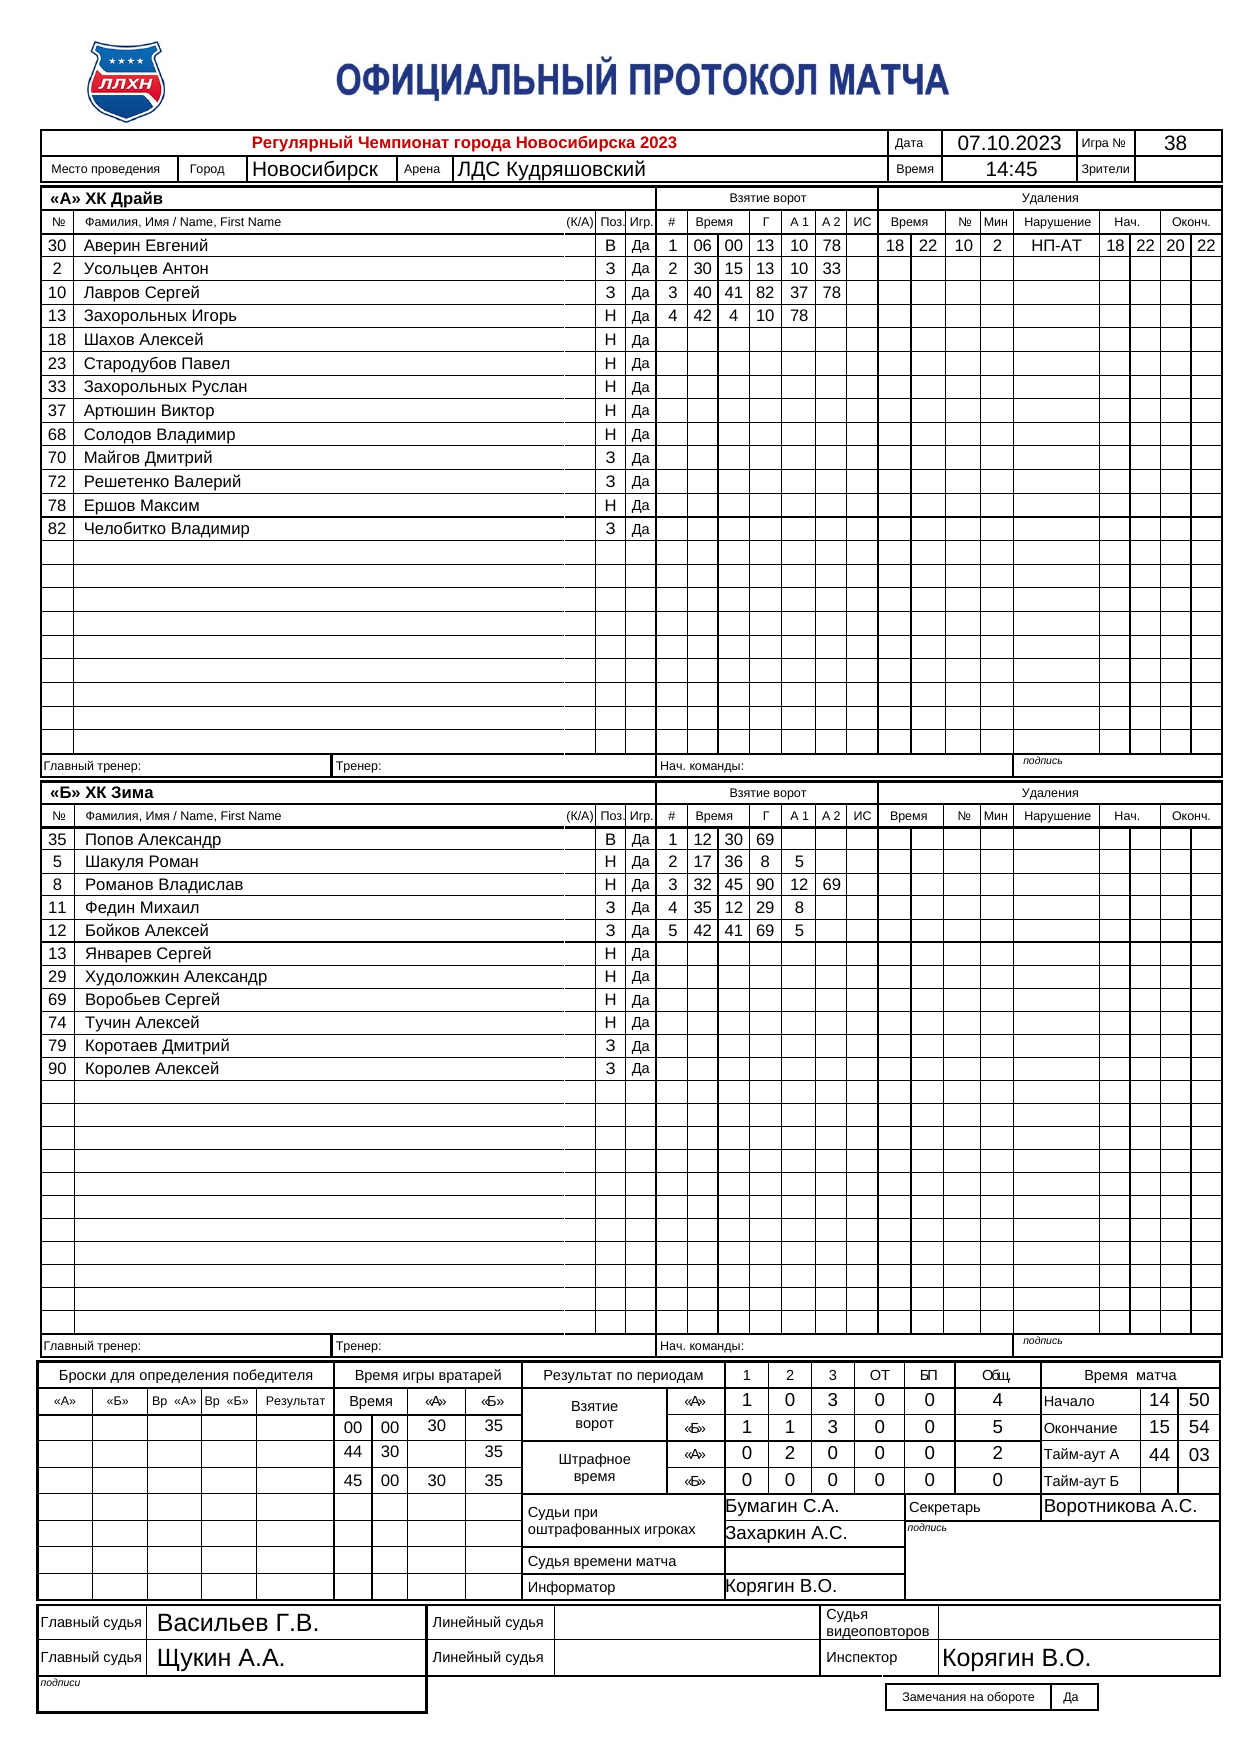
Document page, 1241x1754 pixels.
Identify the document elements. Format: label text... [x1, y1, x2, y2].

table_cell [719, 1104, 749, 1126]
table_cell 3 [657, 281, 687, 303]
table_cell [1131, 966, 1160, 987]
table_cell [373, 1494, 407, 1520]
table_cell [1192, 683, 1221, 706]
table_cell [879, 1104, 910, 1126]
table_cell [879, 1219, 910, 1241]
table_cell [1100, 896, 1129, 918]
table_cell [912, 829, 943, 849]
table_cell [944, 1196, 980, 1218]
table_cell Да [626, 399, 655, 422]
table_cell [1014, 1104, 1099, 1126]
table_cell [816, 707, 846, 729]
table_cell [1161, 896, 1190, 918]
table_cell [75, 1242, 564, 1264]
table_cell [657, 730, 687, 753]
table_cell [466, 1574, 521, 1599]
table_cell [847, 636, 877, 658]
table_header Броски для определения победителя [39, 1363, 333, 1387]
table_cell Фамилия, Имя / Name, First Name [74, 211, 565, 233]
table_cell [688, 659, 717, 682]
table_cell Поз. [596, 211, 625, 233]
table_cell [879, 920, 910, 941]
table_cell [719, 1127, 749, 1149]
table_cell [1100, 1288, 1129, 1310]
table_cell [816, 1127, 846, 1149]
table_cell [657, 989, 687, 1011]
table_cell [1100, 683, 1129, 706]
table_cell [1192, 541, 1221, 564]
table_cell [688, 989, 717, 1011]
table_cell [1192, 612, 1221, 634]
table_cell [688, 1311, 717, 1333]
table_cell [42, 565, 73, 587]
table_cell 0 [769, 1389, 811, 1413]
table_cell Н [596, 494, 625, 516]
table_cell [981, 1242, 1013, 1264]
table_cell Романов Владислав [75, 874, 564, 895]
table_cell А 1 [782, 211, 815, 233]
table_cell [657, 1288, 687, 1310]
table_cell [1161, 612, 1190, 634]
table_cell [912, 1265, 943, 1287]
table_cell [879, 565, 910, 587]
table_cell [688, 541, 717, 564]
table_cell 35 [466, 1441, 521, 1467]
table_cell [981, 1150, 1013, 1172]
table_cell [39, 1521, 92, 1546]
table_cell Челобитко Владимир [74, 518, 564, 540]
table_cell [750, 352, 781, 374]
table_cell № [946, 211, 980, 233]
table_cell [1100, 1127, 1129, 1149]
table_cell [1014, 494, 1099, 516]
table_cell [750, 636, 781, 658]
table_cell Тренер: [333, 1335, 655, 1356]
table_cell [1192, 1081, 1221, 1103]
table_cell [1192, 829, 1221, 849]
table_cell [750, 943, 781, 964]
table_header Игра № [1078, 131, 1134, 155]
table_cell Да [626, 966, 655, 987]
table_cell [626, 588, 655, 611]
table_header Удаления [879, 783, 1221, 803]
table_cell ИС [847, 805, 877, 826]
table_cell 15 [1141, 1415, 1177, 1440]
table_cell [42, 1173, 74, 1195]
table_cell 4 [719, 305, 749, 327]
table_cell [1100, 850, 1129, 872]
table_cell [1161, 850, 1190, 872]
table_cell 8 [750, 850, 781, 872]
table_cell Нач. команды: [657, 755, 1012, 776]
table_cell 44 [335, 1441, 371, 1467]
table_cell [1192, 1127, 1221, 1149]
table_cell 30 [373, 1441, 407, 1467]
table_cell [816, 850, 846, 872]
table_cell З [596, 470, 625, 493]
table_cell [596, 1288, 625, 1310]
table_cell [657, 470, 687, 493]
table_cell З [596, 518, 625, 540]
table_cell [1192, 446, 1221, 469]
table_cell [1014, 920, 1099, 941]
table_cell [719, 470, 749, 493]
table_cell 0 [905, 1442, 954, 1467]
table_cell [42, 1311, 74, 1333]
table_cell [944, 1311, 980, 1333]
table_cell [750, 588, 781, 611]
table_cell Зрители [1078, 157, 1134, 181]
table_cell [847, 874, 877, 895]
table_cell [1014, 989, 1099, 1011]
table_cell 13 [750, 235, 781, 256]
table_cell [981, 446, 1013, 469]
table_cell [981, 943, 1013, 964]
table_cell 35 [42, 829, 74, 849]
table_cell Да [626, 1058, 655, 1079]
table_cell 33 [816, 257, 846, 280]
table_cell [1100, 1219, 1129, 1241]
table_cell [1100, 518, 1129, 540]
table_cell [981, 565, 1013, 587]
table_cell [816, 1196, 846, 1218]
table_cell Худоложкин Александр [75, 966, 564, 987]
table_cell [946, 518, 980, 540]
table_cell [879, 1242, 910, 1264]
table_cell [1014, 470, 1099, 493]
table_cell [782, 328, 815, 351]
table_cell 44 [1141, 1441, 1177, 1467]
table_cell # [657, 211, 687, 233]
table_cell [1192, 328, 1221, 351]
table_cell [750, 707, 781, 729]
table_cell [1014, 1081, 1099, 1103]
table_cell 3 [812, 1415, 854, 1440]
table_cell [1100, 1196, 1129, 1218]
table_cell [847, 565, 877, 587]
table_cell 00 [719, 235, 749, 256]
table_cell [1192, 494, 1221, 516]
table_cell [782, 376, 815, 398]
table_cell 37 [782, 281, 815, 303]
table_cell Нач. команды: [657, 1335, 1012, 1356]
table_cell [93, 1441, 147, 1467]
table_cell [657, 612, 687, 634]
table_cell [750, 1127, 781, 1149]
table_cell [657, 565, 687, 587]
table_cell [1161, 257, 1190, 280]
table_cell 10 [782, 235, 815, 256]
table_cell 32 [688, 874, 717, 895]
table_cell [626, 636, 655, 658]
table_cell [981, 1288, 1013, 1310]
table_cell [596, 707, 625, 729]
table_cell [912, 707, 945, 729]
table_cell 79 [42, 1035, 74, 1057]
table_cell [816, 966, 846, 987]
table_cell [847, 659, 877, 682]
table_cell Да [626, 235, 655, 256]
table_cell [912, 1058, 943, 1079]
table_cell [688, 612, 717, 634]
table_cell [981, 588, 1013, 611]
table_cell [944, 1288, 980, 1310]
table_cell [816, 1242, 846, 1264]
table_cell [816, 683, 846, 706]
table_cell [719, 707, 749, 729]
table_cell [42, 588, 73, 611]
table_cell [1192, 1288, 1221, 1310]
table_cell [1161, 399, 1190, 422]
table_cell [335, 1547, 371, 1573]
table_cell Судьи при оштрафованных игроках [523, 1495, 724, 1546]
table_cell 10 [750, 305, 781, 327]
table_cell [719, 612, 749, 634]
table_cell [626, 565, 655, 587]
table_cell [912, 659, 945, 682]
table_cell [1131, 1104, 1160, 1126]
table_cell 10 [946, 235, 980, 256]
table_cell [981, 850, 1013, 872]
table_cell [93, 1521, 147, 1546]
table_cell [879, 989, 910, 1011]
table_cell [1014, 730, 1099, 753]
table_cell [335, 1574, 371, 1599]
table_cell [912, 920, 943, 941]
table_cell Главный судья [39, 1606, 146, 1639]
table_cell [946, 470, 980, 493]
table_cell Окончание [1042, 1415, 1140, 1440]
table_cell [257, 1416, 333, 1440]
table_cell [879, 966, 910, 987]
table_cell [657, 376, 687, 398]
table_cell [816, 989, 846, 1011]
table_cell [42, 1219, 74, 1241]
table_cell [1131, 423, 1160, 445]
table_header 3 [812, 1363, 854, 1387]
table_cell [946, 541, 980, 564]
table_cell Фамилия, Имя / Name, First Name [75, 805, 565, 826]
table_cell Корягин В.О. [939, 1640, 1219, 1675]
table_cell Штрафное время [523, 1442, 666, 1493]
table_cell [688, 423, 717, 445]
table_cell [912, 1104, 943, 1126]
table_cell [202, 1547, 256, 1573]
table_cell Вр «Б» [202, 1389, 256, 1413]
table_cell [1192, 874, 1221, 895]
table_cell [1100, 328, 1129, 351]
table_cell [944, 1173, 980, 1195]
table_cell 0 [726, 1442, 768, 1467]
table_cell 45 [335, 1468, 371, 1493]
table_cell 22 [912, 235, 945, 256]
table_cell [1161, 1081, 1190, 1103]
table_cell Арена [398, 157, 452, 181]
table_cell № [42, 805, 74, 826]
table_cell Информатор [523, 1575, 724, 1599]
table_cell [782, 829, 815, 849]
table_cell [719, 1012, 749, 1033]
table_cell [1014, 565, 1099, 587]
table_cell [688, 943, 717, 964]
table_cell [688, 683, 717, 706]
table_cell [657, 966, 687, 987]
table_cell № [944, 805, 980, 826]
table_cell [879, 636, 910, 658]
table_cell Васильев Г.В. [147, 1606, 425, 1639]
table_cell [944, 1127, 980, 1149]
table_cell [74, 612, 564, 634]
table_cell Поз. [596, 805, 625, 826]
table_cell [981, 1311, 1013, 1333]
table_cell [912, 376, 945, 398]
table_cell [626, 730, 655, 753]
table_cell [596, 636, 625, 658]
table_cell [657, 399, 687, 422]
table_cell [1014, 1150, 1099, 1172]
table_cell 42 [688, 305, 717, 327]
table_cell [74, 565, 564, 587]
table_cell [1161, 920, 1190, 941]
table_cell [1014, 659, 1099, 682]
table_cell [74, 707, 564, 729]
table_cell [202, 1494, 256, 1520]
table_cell [719, 659, 749, 682]
table_cell [202, 1441, 256, 1467]
table_cell [816, 565, 846, 587]
table_cell [879, 659, 910, 682]
table_cell [42, 659, 73, 682]
table_cell [912, 257, 945, 280]
table_cell 35 [466, 1468, 521, 1493]
table_cell 69 [750, 829, 781, 849]
table_cell 40 [688, 281, 717, 303]
table_cell [912, 943, 943, 964]
table_cell [1161, 707, 1190, 729]
table_cell [1161, 1035, 1190, 1057]
table_header Взятие ворот [657, 783, 877, 803]
table_cell [981, 305, 1013, 327]
table_cell [39, 1494, 92, 1520]
table_cell [1192, 1150, 1221, 1172]
table_cell Н [596, 874, 625, 895]
table_cell Да [626, 518, 655, 540]
table_cell # [657, 805, 687, 826]
table_cell [596, 588, 625, 611]
table_cell [847, 920, 877, 941]
table_cell [1099, 1682, 1220, 1711]
table_cell 78 [782, 305, 815, 327]
table_cell 30 [42, 235, 73, 256]
table_cell Линейный судья [428, 1606, 554, 1639]
table_cell [719, 541, 749, 564]
table_cell [1131, 1012, 1160, 1033]
table_cell [847, 423, 877, 445]
table_cell [1014, 943, 1099, 964]
table_cell Линейный судья [428, 1640, 554, 1675]
table_cell Королев Алексей [75, 1058, 564, 1079]
table_cell [1161, 376, 1190, 398]
table_cell [1100, 989, 1129, 1011]
table_header «А» ХК Драйв [42, 188, 655, 209]
table_cell [1014, 518, 1099, 540]
table_cell [1131, 989, 1160, 1011]
table_cell [879, 896, 910, 918]
table_cell [847, 446, 877, 469]
table_cell [847, 470, 877, 493]
table_cell [1192, 1104, 1221, 1126]
table_cell Н [596, 423, 625, 445]
table_cell [1014, 328, 1099, 351]
table_cell Оконч. [1161, 805, 1221, 826]
table_cell [1014, 1219, 1099, 1241]
table_cell [750, 446, 781, 469]
table_cell Да [626, 1012, 655, 1033]
table_cell [879, 588, 910, 611]
table_cell [626, 1219, 655, 1241]
table_cell [565, 989, 595, 1011]
table_cell [879, 1012, 910, 1033]
table_cell [565, 446, 595, 469]
table_cell 12 [782, 874, 815, 895]
table_cell 1 [769, 1415, 811, 1440]
table_cell [912, 1150, 943, 1172]
table_cell [879, 1311, 910, 1333]
table_header Замечания на обороте [887, 1685, 1050, 1709]
table_cell [879, 850, 910, 872]
table_cell [75, 1081, 564, 1103]
table_cell [946, 328, 980, 351]
table_cell [981, 518, 1013, 540]
table_cell [657, 1127, 687, 1149]
table_cell [565, 636, 595, 658]
table_cell [565, 1058, 595, 1079]
table_header «Б» ХК Зима [42, 783, 655, 803]
table_cell [879, 707, 910, 729]
table_cell [1192, 565, 1221, 587]
table_cell [257, 1494, 333, 1520]
table_cell [847, 1311, 877, 1333]
table_cell [1131, 1150, 1160, 1172]
table_cell Да [626, 446, 655, 469]
table_cell [1100, 423, 1129, 445]
table_cell 13 [42, 943, 74, 964]
table_cell [1192, 659, 1221, 682]
table_cell [466, 1494, 521, 1520]
table_cell [912, 399, 945, 422]
table_cell [1131, 1173, 1160, 1195]
table_cell [750, 1219, 781, 1241]
table_cell [565, 730, 595, 753]
table_cell З [596, 896, 625, 918]
table_cell [1014, 1058, 1099, 1079]
table_cell 1 [657, 829, 687, 849]
table_cell [1192, 1242, 1221, 1264]
table_cell [944, 874, 980, 895]
table_cell [912, 541, 945, 564]
table_cell [1014, 1035, 1099, 1057]
table_cell Главный тренер: [42, 1335, 330, 1356]
table_cell Н [596, 850, 625, 872]
table_cell [981, 989, 1013, 1011]
table_cell [847, 1288, 877, 1310]
table_cell [782, 1012, 815, 1033]
table_cell [782, 612, 815, 634]
table_cell 0 [812, 1468, 854, 1493]
table_cell [1192, 1265, 1221, 1287]
table_cell [1192, 1058, 1221, 1079]
table_cell [879, 943, 910, 964]
table_cell [565, 257, 595, 280]
table_cell [816, 1288, 846, 1310]
table_cell В [596, 829, 625, 849]
table_cell А 1 [782, 805, 815, 826]
table_cell Да [626, 376, 655, 398]
table_cell [1161, 446, 1190, 469]
table_cell [626, 683, 655, 706]
table_cell [1014, 850, 1099, 872]
table_cell [1100, 612, 1129, 634]
table_cell [565, 423, 595, 445]
table_cell [719, 588, 749, 611]
table_cell [1192, 518, 1221, 540]
table_cell [42, 612, 73, 634]
table_cell [816, 328, 846, 351]
table_cell [981, 541, 1013, 564]
table_cell [75, 1288, 564, 1310]
table_cell [688, 494, 717, 516]
table_cell Январев Сергей [75, 943, 564, 964]
table_cell 90 [42, 1058, 74, 1079]
table_cell [981, 730, 1013, 753]
table_cell [1014, 829, 1099, 849]
table_cell 03 [1179, 1441, 1219, 1467]
table_cell 90 [750, 874, 781, 895]
table_cell [981, 376, 1013, 398]
table_cell [719, 1081, 749, 1103]
table_cell [1100, 446, 1129, 469]
table_cell 12 [688, 829, 717, 849]
table_cell [912, 305, 945, 327]
table_cell [912, 636, 945, 658]
table_cell Да [626, 470, 655, 493]
table_cell [1100, 305, 1129, 327]
table_cell [782, 446, 815, 469]
table_cell [946, 636, 980, 658]
table_cell [847, 683, 877, 706]
table_cell [750, 1242, 781, 1264]
table_cell [626, 1311, 655, 1333]
table_cell [1014, 1012, 1099, 1033]
table_cell [847, 518, 877, 540]
table_cell [1100, 966, 1129, 987]
table_cell [657, 1104, 687, 1126]
table_cell Коротаев Дмитрий [75, 1035, 564, 1057]
table_cell [42, 1104, 74, 1126]
table_cell [981, 470, 1013, 493]
table_cell [373, 1547, 407, 1573]
table_cell [657, 1196, 687, 1218]
table_cell [565, 305, 595, 327]
table_cell [981, 281, 1013, 303]
table_cell 30 [408, 1416, 465, 1440]
table_cell [946, 612, 980, 634]
table_cell [782, 659, 815, 682]
table_cell [657, 1219, 687, 1241]
table_cell [719, 1265, 749, 1287]
table_cell 69 [816, 874, 846, 895]
table_cell [565, 920, 595, 941]
table_cell [816, 399, 846, 422]
table_cell [565, 470, 595, 493]
table_cell [688, 376, 717, 398]
table_cell [782, 1104, 815, 1126]
table_header Время матча [1042, 1363, 1219, 1387]
table_cell [750, 399, 781, 422]
table_cell [847, 1173, 877, 1195]
table_cell [74, 588, 564, 611]
table_cell Да [626, 896, 655, 918]
table_cell [565, 494, 595, 516]
table_cell 30 [408, 1468, 465, 1493]
table_cell [1131, 399, 1160, 422]
table_cell [816, 518, 846, 540]
table_cell [74, 541, 564, 564]
table_cell [1161, 1242, 1190, 1264]
table_cell «А» [668, 1442, 724, 1467]
table_cell [596, 1150, 625, 1172]
table_cell [944, 829, 980, 849]
table_cell [565, 1242, 595, 1264]
table_cell [847, 896, 877, 918]
table_cell Игр. [626, 805, 655, 826]
table_cell [75, 1265, 564, 1287]
table_cell [428, 1677, 882, 1711]
table_cell [750, 612, 781, 634]
table_cell [1014, 541, 1099, 564]
table_cell [1161, 494, 1190, 516]
table_cell [879, 874, 910, 895]
table_cell [1131, 1242, 1160, 1264]
table_cell [565, 966, 595, 987]
table_cell [565, 943, 595, 964]
table_cell [816, 1058, 846, 1079]
table_cell [719, 446, 749, 469]
table_cell [847, 829, 877, 849]
table_cell [657, 1173, 687, 1195]
table_cell [1131, 565, 1160, 587]
table_cell [912, 1242, 943, 1264]
table_cell [847, 707, 877, 729]
table_cell [1161, 470, 1190, 493]
table_cell [847, 1081, 877, 1103]
table_cell [1192, 399, 1221, 422]
table_cell [202, 1468, 256, 1493]
table_cell [816, 612, 846, 634]
table_cell [1131, 850, 1160, 872]
table_cell [1161, 423, 1190, 445]
table_cell НП-АТ [1014, 235, 1099, 256]
table_cell [944, 1150, 980, 1172]
table_cell 2 [42, 257, 73, 280]
table_cell [596, 565, 625, 587]
table_cell [1161, 1058, 1190, 1079]
table_cell [782, 1196, 815, 1218]
table_cell [688, 470, 717, 493]
table_cell [1100, 943, 1129, 964]
table_cell [946, 257, 980, 280]
table_cell [981, 1265, 1013, 1287]
table_cell [816, 1035, 846, 1057]
table_cell [1014, 1127, 1099, 1149]
table_cell [1100, 541, 1129, 564]
table_cell [944, 850, 980, 872]
table_cell [565, 588, 595, 611]
table_cell [1100, 1104, 1129, 1126]
table_cell 1 [657, 235, 687, 256]
table_cell [750, 1081, 781, 1103]
table_cell [688, 730, 717, 753]
table_cell Время [688, 211, 749, 233]
table_cell [657, 588, 687, 611]
table_cell [782, 588, 815, 611]
table_cell 0 [726, 1468, 768, 1493]
table_cell [1192, 989, 1221, 1011]
table_cell [750, 565, 781, 587]
table_cell [1100, 588, 1129, 611]
table_cell [688, 707, 717, 729]
table_cell Время [889, 157, 941, 181]
table_cell [879, 1150, 910, 1172]
table_cell [946, 659, 980, 682]
table_cell [1100, 1058, 1129, 1079]
table_cell [565, 352, 595, 374]
table_cell [1161, 1265, 1190, 1287]
table_cell 0 [956, 1468, 1040, 1493]
table_cell Вр «А» [148, 1389, 201, 1413]
table_cell [782, 966, 815, 987]
table_cell [981, 1035, 1013, 1057]
table_cell 0 [905, 1468, 954, 1493]
table_header 07.10.2023 [943, 131, 1076, 155]
table_header Регулярный Чемпионат города Новосибирска 2023 [42, 131, 887, 155]
table_cell [1161, 1150, 1190, 1172]
table_cell [847, 376, 877, 398]
table_cell [596, 1242, 625, 1264]
table_cell [719, 352, 749, 374]
table_cell [847, 1012, 877, 1033]
table_cell 14:45 [943, 157, 1076, 181]
table_cell [626, 659, 655, 682]
table_cell «Б » [466, 1389, 521, 1413]
table_cell [816, 1012, 846, 1033]
table_cell Г [750, 211, 781, 233]
table_cell [1192, 1173, 1221, 1195]
table_cell [912, 281, 945, 303]
table_cell [719, 966, 749, 987]
table_cell [879, 399, 910, 422]
table_cell [782, 470, 815, 493]
table_cell [657, 328, 687, 351]
table_cell [816, 423, 846, 445]
table_cell [879, 518, 910, 540]
table_cell «А» [39, 1389, 92, 1413]
table_cell [719, 1242, 749, 1264]
table_cell [408, 1441, 465, 1467]
table_cell [1014, 446, 1099, 469]
table_cell Попов Александр [75, 829, 564, 849]
table_cell [373, 1574, 407, 1599]
table_cell [726, 1548, 904, 1573]
table_cell [981, 494, 1013, 516]
table_header 1 [726, 1363, 768, 1387]
table_cell [912, 896, 943, 918]
table_cell [1100, 565, 1129, 587]
table_cell [565, 707, 595, 729]
table_cell 10 [782, 257, 815, 280]
table_cell [1192, 352, 1221, 374]
table_cell [1014, 874, 1099, 895]
table_cell [1100, 470, 1129, 493]
table_cell [782, 1058, 815, 1079]
table_cell [657, 494, 687, 516]
table_cell [879, 257, 910, 280]
table_cell 5 [956, 1415, 1040, 1440]
table_cell 0 [855, 1415, 904, 1440]
table_cell [1161, 1127, 1190, 1149]
table_cell [466, 1521, 521, 1546]
table_cell [912, 1219, 943, 1241]
table_cell [719, 1288, 749, 1310]
table_cell [816, 588, 846, 611]
table_cell [565, 541, 595, 564]
table_cell [1131, 920, 1160, 941]
table_cell [847, 989, 877, 1011]
table_cell [981, 683, 1013, 706]
table_cell 4 [657, 896, 687, 918]
table_cell 41 [719, 920, 749, 941]
table_cell 68 [42, 423, 73, 445]
table_cell [847, 1127, 877, 1149]
table_cell Тайм-аут Б [1042, 1468, 1140, 1493]
table_cell [946, 494, 980, 516]
table_cell [981, 257, 1013, 280]
table_cell [565, 612, 595, 634]
table_cell [847, 281, 877, 303]
table_cell [750, 423, 781, 445]
table_cell Начало [1042, 1389, 1140, 1413]
table_cell Щукин А.А. [147, 1640, 425, 1675]
table_cell [1136, 157, 1221, 181]
table_cell [847, 730, 877, 753]
table_cell [750, 989, 781, 1011]
table_cell [1131, 659, 1160, 682]
table_cell [816, 829, 846, 849]
table_cell [688, 1035, 717, 1057]
table_cell Да [626, 943, 655, 964]
table_cell [816, 730, 846, 753]
table_cell [1131, 943, 1160, 964]
table_cell [912, 1288, 943, 1310]
table_cell [42, 1081, 74, 1103]
table_cell [1161, 659, 1190, 682]
table_cell [148, 1416, 201, 1440]
table_cell 00 [335, 1416, 371, 1440]
table_cell 4 [657, 305, 687, 327]
table_cell 0 [905, 1415, 954, 1440]
table_cell [912, 1012, 943, 1033]
table_cell [657, 1150, 687, 1172]
table_cell [688, 1012, 717, 1033]
table_cell [688, 328, 717, 351]
table_cell [847, 943, 877, 964]
table_cell Город [179, 157, 246, 181]
table_cell (К/А) [565, 211, 595, 233]
table_cell [1100, 659, 1129, 682]
table_cell [1131, 494, 1160, 516]
table_cell 4 [956, 1389, 1040, 1413]
table_cell [939, 1606, 1219, 1639]
table_cell [981, 1173, 1013, 1195]
table_cell [42, 1196, 74, 1218]
table_cell [847, 235, 877, 256]
table_cell [257, 1574, 333, 1599]
table_cell [879, 1058, 910, 1079]
table_cell В [596, 235, 625, 256]
table_cell [750, 518, 781, 540]
table_cell [750, 730, 781, 753]
table_cell [782, 1288, 815, 1310]
table_cell [1161, 1104, 1190, 1126]
table_cell [816, 1104, 846, 1126]
table_cell Да [626, 829, 655, 849]
table_cell [596, 1196, 625, 1218]
table_cell [1161, 588, 1190, 611]
table_cell [1131, 612, 1160, 634]
table_cell Н [596, 376, 625, 398]
table_cell 78 [42, 494, 73, 516]
table_cell [1100, 1081, 1129, 1103]
table_cell [1100, 1265, 1129, 1287]
table_cell [879, 352, 910, 374]
table_header Дата [889, 131, 941, 155]
table_cell [335, 1521, 371, 1546]
table_cell Время [335, 1389, 407, 1413]
table_cell [596, 1265, 625, 1287]
table_cell [750, 328, 781, 351]
table_cell 0 [855, 1468, 904, 1493]
table_cell [750, 494, 781, 516]
table_cell [782, 518, 815, 540]
table_cell [1131, 588, 1160, 611]
table_cell 2 [956, 1442, 1040, 1467]
table_cell [565, 874, 595, 895]
table_cell [257, 1441, 333, 1467]
table_cell [1014, 1196, 1099, 1218]
table_cell [879, 541, 910, 564]
table_cell [688, 1150, 717, 1172]
table_cell 13 [42, 305, 73, 327]
table_cell Да [626, 494, 655, 516]
table_cell [39, 1441, 92, 1467]
table_cell [944, 1012, 980, 1033]
table_cell [626, 1127, 655, 1149]
table_cell [596, 1104, 625, 1126]
table_cell [1014, 281, 1099, 303]
table_cell [1100, 1035, 1129, 1057]
table_cell [944, 966, 980, 987]
table_cell [944, 1081, 980, 1103]
table_cell [1131, 707, 1160, 729]
table_cell [879, 1035, 910, 1057]
table_cell [148, 1441, 201, 1467]
table_cell [688, 1173, 717, 1195]
table_cell [750, 659, 781, 682]
table_cell [750, 1311, 781, 1333]
table_cell [847, 1035, 877, 1057]
table_cell [816, 896, 846, 918]
table_cell [42, 1150, 74, 1172]
table_cell [596, 541, 625, 564]
table_cell Н [596, 305, 625, 327]
table_cell [1014, 588, 1099, 611]
table_cell [1192, 376, 1221, 398]
table_cell [981, 423, 1013, 445]
table_cell [847, 966, 877, 987]
table_cell [816, 943, 846, 964]
table_cell [1131, 257, 1160, 280]
table_cell 12 [42, 920, 74, 941]
table_cell [981, 328, 1013, 351]
table_cell [1100, 636, 1129, 658]
table_cell [1131, 1081, 1160, 1103]
table_cell [719, 1173, 749, 1195]
table_cell [1192, 850, 1221, 872]
table_cell Захорольных Игорь [74, 305, 564, 327]
table_cell [750, 541, 781, 564]
table_cell З [596, 446, 625, 469]
table_cell 22 [1192, 235, 1221, 256]
table_cell [42, 730, 73, 753]
table_cell [1131, 1265, 1160, 1287]
table_cell [782, 1150, 815, 1172]
table_cell [1014, 966, 1099, 987]
table_cell [912, 1127, 943, 1149]
table_cell [1192, 730, 1221, 753]
table_cell [912, 352, 945, 374]
table_cell [335, 1494, 371, 1520]
table_cell [688, 588, 717, 611]
table_cell [1161, 541, 1190, 564]
table_cell [944, 1265, 980, 1287]
table_cell 42 [688, 920, 717, 941]
table_cell [782, 1127, 815, 1149]
table_cell [1131, 1035, 1160, 1057]
table_cell [847, 399, 877, 422]
table_cell [1100, 494, 1129, 516]
table_cell Нарушение [1014, 211, 1099, 233]
table_cell [847, 352, 877, 374]
table_cell [946, 423, 980, 445]
table_cell [782, 399, 815, 422]
table_cell 5 [657, 920, 687, 941]
table_cell Г [750, 805, 781, 826]
table_cell [1131, 541, 1160, 564]
table_cell [1192, 1012, 1221, 1033]
table_cell [1192, 1035, 1221, 1057]
table_cell [981, 1012, 1013, 1033]
table_cell [565, 281, 595, 303]
table_cell [782, 541, 815, 564]
table_cell [565, 659, 595, 682]
table_cell [719, 730, 749, 753]
table_cell [565, 896, 595, 918]
table_cell [626, 1173, 655, 1195]
table_cell [657, 423, 687, 445]
table_cell [782, 1173, 815, 1195]
table_cell [946, 399, 980, 422]
table_cell [1192, 1219, 1221, 1241]
table_cell Да [626, 257, 655, 280]
table_cell 69 [750, 920, 781, 941]
table_cell [148, 1547, 201, 1573]
table_cell 78 [816, 235, 846, 256]
table_cell [816, 1150, 846, 1172]
table_cell 18 [1100, 235, 1129, 256]
table_cell [626, 707, 655, 729]
table_cell [93, 1574, 147, 1599]
table_cell Секретарь [906, 1495, 1040, 1520]
table_cell [565, 683, 595, 706]
table_cell 0 [812, 1442, 854, 1467]
table_cell [93, 1468, 147, 1493]
table_cell Солодов Владимир [74, 423, 564, 445]
table_cell [750, 1150, 781, 1172]
table_cell [847, 257, 877, 280]
table_cell [912, 470, 945, 493]
table_cell 06 [688, 235, 717, 256]
table_cell [257, 1521, 333, 1546]
table_cell [565, 518, 595, 540]
table_cell [847, 1219, 877, 1241]
table_cell Да [626, 989, 655, 1011]
table_cell [816, 1081, 846, 1103]
table_cell 2 [981, 235, 1013, 256]
table_cell [688, 1058, 717, 1079]
table_cell 50 [1179, 1389, 1219, 1413]
table_cell [1100, 874, 1129, 895]
table_cell 5 [782, 850, 815, 872]
table_cell [657, 1081, 687, 1103]
table_cell ЛДС Кудряшовский [454, 157, 887, 181]
table_cell [565, 1173, 595, 1195]
table_cell [879, 446, 910, 469]
table_cell [847, 328, 877, 351]
table_cell [782, 1242, 815, 1264]
table_cell [688, 1196, 717, 1218]
table_header Удаления [879, 188, 1221, 209]
table_cell [981, 829, 1013, 849]
table_cell [1161, 518, 1190, 540]
table_cell [408, 1574, 465, 1599]
table_cell Бумагин С.А. [726, 1495, 904, 1520]
table_cell 0 [855, 1389, 904, 1413]
table_cell Да [626, 874, 655, 895]
table_cell [750, 1196, 781, 1218]
table_cell [626, 1242, 655, 1264]
table_cell [816, 1311, 846, 1333]
table_cell [1014, 896, 1099, 918]
table_cell [981, 1104, 1013, 1126]
table_cell [750, 966, 781, 987]
table_cell [75, 1173, 564, 1195]
table_cell [1100, 376, 1129, 398]
table_cell [1161, 874, 1190, 895]
table_cell [879, 1265, 910, 1287]
table_cell [1100, 1311, 1129, 1333]
table_cell 2 [769, 1442, 811, 1467]
table_cell подпись [1014, 755, 1221, 776]
table_header ОТ [855, 1363, 904, 1387]
table_cell [879, 1081, 910, 1103]
table_cell [944, 920, 980, 941]
table_cell [565, 399, 595, 422]
table_cell Мин [981, 805, 1013, 826]
table_cell Аверин Евгений [74, 235, 564, 256]
table_cell [565, 1081, 595, 1103]
table_cell [719, 943, 749, 964]
table_cell [1161, 305, 1190, 327]
table_cell А 2 [816, 211, 846, 233]
table_cell [719, 565, 749, 587]
table_cell [1161, 352, 1190, 374]
table_cell [719, 376, 749, 398]
table_cell [719, 1196, 749, 1218]
table_cell 54 [1179, 1415, 1219, 1440]
table_cell [847, 1104, 877, 1126]
table_cell Н [596, 399, 625, 422]
table_cell 70 [42, 446, 73, 469]
table_cell [981, 612, 1013, 634]
table_cell [657, 1242, 687, 1264]
table_cell 12 [719, 896, 749, 918]
table_cell Усольцев Антон [74, 257, 564, 280]
table_cell [1131, 1219, 1160, 1241]
table_cell Нач. [1100, 805, 1160, 826]
table_cell [555, 1606, 819, 1639]
table_cell [42, 1242, 74, 1264]
table_cell [565, 1012, 595, 1033]
table_header 2 [769, 1363, 811, 1387]
table_cell [782, 636, 815, 658]
table_cell [719, 1035, 749, 1057]
table_cell [719, 423, 749, 445]
table_cell [1131, 1288, 1160, 1310]
table_cell [879, 1173, 910, 1195]
table_cell Стародубов Павел [74, 352, 564, 374]
table_cell [408, 1521, 465, 1546]
table_cell [847, 612, 877, 634]
table_cell Время [879, 211, 945, 233]
table_cell [981, 399, 1013, 422]
table_cell [847, 494, 877, 516]
table_cell [75, 1311, 564, 1333]
table_cell [946, 683, 980, 706]
table_cell Захаркин А.С. [726, 1521, 904, 1546]
table_cell Инспектор [821, 1640, 938, 1675]
table_cell [1179, 1468, 1219, 1493]
table_cell Бойков Алексей [75, 920, 564, 941]
table_cell [1192, 257, 1221, 280]
table_cell [847, 850, 877, 872]
table_cell [1192, 305, 1221, 327]
table_cell [750, 1035, 781, 1057]
table_cell [1192, 966, 1221, 987]
table_cell [912, 565, 945, 587]
table_cell [981, 1196, 1013, 1218]
table_cell [912, 683, 945, 706]
table_cell [408, 1494, 465, 1520]
table_cell 17 [688, 850, 717, 872]
table_cell Да [626, 1035, 655, 1057]
table_cell [879, 730, 910, 753]
table_cell [565, 328, 595, 351]
table_cell [688, 1127, 717, 1149]
table_cell [555, 1640, 819, 1675]
table_cell [257, 1547, 333, 1573]
table_cell [946, 281, 980, 303]
table_cell [148, 1468, 201, 1493]
table_cell [657, 683, 687, 706]
table_cell [1131, 829, 1160, 849]
table_cell [981, 1081, 1013, 1103]
table_cell [1014, 257, 1099, 280]
table_cell Корягин В.О. [726, 1575, 904, 1599]
table_cell [42, 1127, 74, 1149]
table_cell подпись [906, 1522, 1219, 1599]
table_cell [981, 1127, 1013, 1149]
table_cell [626, 541, 655, 564]
table_cell Н [596, 352, 625, 374]
table_cell [719, 989, 749, 1011]
table_cell [626, 612, 655, 634]
table_cell [1192, 896, 1221, 918]
table_cell [1161, 565, 1190, 587]
table_cell [981, 896, 1013, 918]
table_cell «А» [668, 1389, 724, 1413]
table_cell [1131, 683, 1160, 706]
table_cell [657, 352, 687, 374]
table_cell [657, 1012, 687, 1033]
table_cell [1131, 470, 1160, 493]
table_cell [847, 1196, 877, 1218]
table_cell [657, 1035, 687, 1057]
table_cell [688, 1081, 717, 1103]
table_cell [1100, 399, 1129, 422]
table_cell [688, 352, 717, 374]
table_cell 22 [1131, 235, 1160, 256]
table_cell [626, 1081, 655, 1103]
table_cell [847, 1242, 877, 1264]
table_cell 2 [657, 850, 687, 872]
table_header Результат по периодам [523, 1363, 724, 1387]
table_cell [1100, 281, 1129, 303]
table_cell [1131, 874, 1160, 895]
table_cell [75, 1150, 564, 1172]
table_header Общ. [956, 1363, 1040, 1387]
table_cell [944, 896, 980, 918]
table_cell А 2 [816, 805, 846, 826]
table_cell 3 [657, 874, 687, 895]
table_cell 5 [782, 920, 815, 941]
table_cell 8 [42, 874, 74, 895]
table_cell [847, 541, 877, 564]
table_cell 13 [750, 257, 781, 280]
table_cell [93, 1494, 147, 1520]
table_cell Воробьев Сергей [75, 989, 564, 1011]
table_cell [879, 1196, 910, 1218]
table_cell [75, 1219, 564, 1241]
table_cell [879, 1127, 910, 1149]
table_cell [981, 1219, 1013, 1241]
table_cell [912, 1311, 943, 1333]
table_cell Оконч. [1161, 211, 1221, 233]
table_cell [74, 683, 564, 706]
table_cell [1131, 896, 1160, 918]
table_cell [596, 1173, 625, 1195]
table_cell [688, 636, 717, 658]
table_cell [1161, 1173, 1190, 1195]
table_cell 82 [42, 518, 73, 540]
table_cell [782, 1035, 815, 1057]
table_cell [981, 874, 1013, 895]
table_cell 14 [1141, 1389, 1177, 1413]
table_cell Н [596, 943, 625, 964]
table_cell [782, 565, 815, 587]
table_cell [1014, 707, 1099, 729]
table_cell Шакуля Роман [75, 850, 564, 872]
table_cell [1131, 352, 1160, 374]
table_cell Нарушение [1014, 805, 1099, 826]
table_cell [42, 636, 73, 658]
table_cell [944, 1035, 980, 1057]
table_cell [1131, 1058, 1160, 1079]
table_cell [202, 1574, 256, 1599]
table_cell Да [626, 305, 655, 327]
table_cell [1014, 423, 1099, 445]
table_cell 74 [42, 1012, 74, 1033]
table_cell [750, 1288, 781, 1310]
table_cell Результат [257, 1389, 333, 1413]
table_cell 29 [750, 896, 781, 918]
table_cell [719, 1219, 749, 1241]
table_cell З [596, 281, 625, 303]
table_cell [596, 1081, 625, 1103]
table_cell Судья видеоповторов [821, 1606, 938, 1639]
table_cell [816, 446, 846, 469]
table_cell [1100, 352, 1129, 374]
table_cell Главный тренер: [42, 755, 330, 776]
table_cell [565, 1311, 595, 1333]
table_cell 15 [719, 257, 749, 280]
table_cell [1161, 1311, 1190, 1333]
table_cell [1161, 1219, 1190, 1241]
table_cell [1014, 612, 1099, 634]
table_cell (К/А) [565, 805, 595, 826]
table_cell [596, 683, 625, 706]
table_cell [981, 920, 1013, 941]
table_cell [981, 636, 1013, 658]
table_cell [565, 376, 595, 398]
table_cell [946, 352, 980, 374]
table_cell [944, 1104, 980, 1126]
table_cell [1161, 829, 1190, 849]
table_cell [1131, 636, 1160, 658]
table_cell Новосибирск [248, 157, 396, 181]
table_cell 18 [42, 328, 73, 351]
table_header Да [1052, 1685, 1097, 1709]
table_cell З [596, 1058, 625, 1079]
table_cell [944, 1058, 980, 1079]
table_cell [626, 1150, 655, 1172]
table_cell [1192, 281, 1221, 303]
table_cell [719, 636, 749, 658]
table_cell [782, 1219, 815, 1241]
table_cell [782, 683, 815, 706]
table_cell Лавров Сергей [74, 281, 564, 303]
table_cell [847, 588, 877, 611]
table_cell [1161, 636, 1190, 658]
table_cell [373, 1521, 407, 1546]
table_cell [1100, 1173, 1129, 1195]
table_cell [1161, 989, 1190, 1011]
table_cell [626, 1288, 655, 1310]
table_cell [688, 399, 717, 422]
table_cell [981, 707, 1013, 729]
table_cell [74, 636, 564, 658]
table_cell [1192, 588, 1221, 611]
table_cell Игр. [626, 211, 655, 233]
table_cell [1100, 730, 1129, 753]
table_cell 82 [750, 281, 781, 303]
table_cell [816, 659, 846, 682]
table_cell ИС [847, 211, 877, 233]
table_cell [981, 352, 1013, 374]
table_cell [596, 659, 625, 682]
table_cell [688, 1288, 717, 1310]
table_cell [719, 1058, 749, 1079]
table_cell Нач. [1100, 211, 1160, 233]
table_cell [1131, 305, 1160, 327]
table_cell [148, 1574, 201, 1599]
table_cell Н [596, 989, 625, 1011]
table_cell Да [626, 352, 655, 374]
table_cell [657, 541, 687, 564]
table_cell [912, 989, 943, 1011]
table_cell 20 [1161, 235, 1190, 256]
table_cell [565, 1127, 595, 1149]
table_cell Н [596, 328, 625, 351]
table_cell [148, 1521, 201, 1546]
table_cell [626, 1196, 655, 1218]
table_cell 2 [657, 257, 687, 280]
table_cell 33 [42, 376, 73, 398]
table_cell [1131, 1196, 1160, 1218]
table_cell Тренер: [333, 755, 655, 776]
table_cell [816, 541, 846, 564]
table_cell [912, 446, 945, 469]
table_cell [93, 1547, 147, 1573]
table_cell Н [596, 1012, 625, 1033]
table_cell [1014, 352, 1099, 374]
table_cell [657, 1265, 687, 1287]
table_cell [782, 352, 815, 374]
table_cell [816, 305, 846, 327]
table_cell [74, 659, 564, 682]
table_cell 35 [688, 896, 717, 918]
table_cell 72 [42, 470, 73, 493]
table_cell [257, 1468, 333, 1493]
table_cell [782, 1265, 815, 1287]
table_cell [946, 305, 980, 327]
table_cell [1131, 328, 1160, 351]
table_cell [719, 494, 749, 516]
table_cell [782, 730, 815, 753]
table_cell [565, 235, 595, 256]
table_cell [1161, 730, 1190, 753]
table_cell Да [626, 850, 655, 872]
table_cell Судья времени матча [523, 1548, 724, 1573]
table_cell 37 [42, 399, 73, 422]
table_cell [879, 612, 910, 634]
table_cell 3 [812, 1389, 854, 1413]
table_cell [750, 376, 781, 398]
table_cell [1014, 636, 1099, 658]
table_cell [981, 966, 1013, 987]
table_cell [1131, 376, 1160, 398]
table_cell [912, 328, 945, 351]
table_cell [657, 707, 687, 729]
table_cell [912, 612, 945, 634]
table_cell 36 [719, 850, 749, 872]
table_cell [879, 423, 910, 445]
table_cell [981, 659, 1013, 682]
table_cell [657, 659, 687, 682]
table_cell 35 [466, 1416, 521, 1440]
table_cell [626, 1265, 655, 1287]
table_cell Воротникова А.С. [1042, 1495, 1219, 1520]
table_cell Время [688, 805, 749, 826]
table_cell [42, 683, 73, 706]
table_cell [565, 1288, 595, 1310]
table_cell [565, 1219, 595, 1241]
table_cell [1192, 943, 1221, 964]
table_cell [782, 494, 815, 516]
table_cell [1192, 707, 1221, 729]
table_cell [565, 1196, 595, 1218]
table_cell [912, 518, 945, 540]
table_cell 0 [855, 1442, 904, 1467]
table_cell [1014, 1311, 1099, 1333]
table_cell [847, 1058, 877, 1079]
table_cell «Б» [668, 1468, 724, 1493]
table_cell [946, 565, 980, 587]
table_cell [596, 1219, 625, 1241]
table_cell [466, 1547, 521, 1573]
table_cell [1100, 1150, 1129, 1172]
table_cell [1161, 1288, 1190, 1310]
table_cell [1161, 943, 1190, 964]
table_cell [688, 565, 717, 587]
table_cell [688, 1104, 717, 1126]
table_cell [42, 541, 73, 564]
table_cell [1014, 376, 1099, 398]
table_cell [1100, 257, 1129, 280]
table_cell [657, 518, 687, 540]
table_cell 8 [782, 896, 815, 918]
table_cell [1192, 920, 1221, 941]
table_cell [657, 446, 687, 469]
table_cell 0 [905, 1389, 954, 1413]
table_cell [1100, 829, 1129, 849]
table_cell [1161, 966, 1190, 987]
table_cell 00 [373, 1416, 407, 1440]
table_cell [1192, 423, 1221, 445]
table_cell [782, 1081, 815, 1103]
table_cell [1131, 446, 1160, 469]
table_cell [565, 1150, 595, 1172]
table_cell [408, 1547, 465, 1573]
table_cell подпись [1014, 1335, 1221, 1356]
table_cell [1014, 1173, 1099, 1195]
table_cell [1131, 518, 1160, 540]
table_cell [75, 1196, 564, 1218]
table_cell [912, 850, 943, 872]
table_cell [782, 1311, 815, 1333]
table_cell [981, 1058, 1013, 1079]
table_cell [1131, 281, 1160, 303]
table_cell [1014, 1242, 1099, 1264]
table_cell [688, 1219, 717, 1241]
table_cell Шахов Алексей [74, 328, 564, 351]
table_cell [1161, 1012, 1190, 1033]
table_cell [1014, 1265, 1099, 1287]
table_cell [750, 1012, 781, 1033]
table_cell [782, 423, 815, 445]
table_cell [1100, 1012, 1129, 1033]
table_cell [719, 1311, 749, 1333]
table_cell [816, 1265, 846, 1287]
table_cell [657, 1311, 687, 1333]
table_cell [944, 943, 980, 964]
table_cell [565, 829, 595, 849]
table_cell [946, 446, 980, 469]
table_cell З [596, 257, 625, 280]
table_cell [688, 966, 717, 987]
table_cell [750, 683, 781, 706]
table_cell [1131, 1127, 1160, 1149]
table_cell 45 [719, 874, 749, 895]
table_cell [1014, 305, 1099, 327]
table_cell «Б» [668, 1415, 724, 1440]
table_cell [879, 281, 910, 303]
table_cell [782, 943, 815, 964]
table_cell [816, 1173, 846, 1195]
table_cell [879, 328, 910, 351]
table_cell [912, 423, 945, 445]
table_cell [719, 1150, 749, 1172]
table_cell [879, 376, 910, 398]
table_cell Место проведения [42, 157, 177, 181]
table_cell [1141, 1468, 1177, 1493]
table_cell [719, 399, 749, 422]
table_cell З [596, 1035, 625, 1057]
table_cell [1014, 399, 1099, 422]
table_cell [912, 1196, 943, 1218]
table_cell Да [626, 423, 655, 445]
table_cell подписи [39, 1677, 425, 1711]
table_cell [912, 1081, 943, 1103]
table_cell [39, 1574, 92, 1599]
table_header Взятие ворот [657, 188, 877, 209]
table_cell З [596, 920, 625, 941]
table_cell [816, 920, 846, 941]
table_cell [883, 1677, 1220, 1681]
table_cell 1 [726, 1389, 768, 1413]
table_cell Федин Михаил [75, 896, 564, 918]
table_cell [596, 1311, 625, 1333]
table_cell [42, 1288, 74, 1310]
table_cell 78 [816, 281, 846, 303]
table_cell [879, 829, 910, 849]
table_cell [816, 1219, 846, 1241]
table_cell [39, 1547, 92, 1573]
table_cell Мин [981, 211, 1013, 233]
table_cell 30 [688, 257, 717, 280]
table_cell [596, 1127, 625, 1149]
table_cell [202, 1521, 256, 1546]
table_cell [42, 707, 73, 729]
table_cell [750, 1265, 781, 1287]
table_cell [1161, 328, 1190, 351]
table_cell Тайм-аут А [1042, 1441, 1140, 1467]
table_cell [1161, 1196, 1190, 1218]
table_cell [596, 612, 625, 634]
table_cell [202, 1416, 256, 1440]
table_cell 11 [42, 896, 74, 918]
table_cell [596, 730, 625, 753]
table_cell [657, 636, 687, 658]
table_cell [912, 966, 943, 987]
table_cell [1192, 470, 1221, 493]
table_cell [816, 376, 846, 398]
table_cell [879, 1288, 910, 1310]
table_cell Захорольных Руслан [74, 376, 564, 398]
table_cell Да [626, 920, 655, 941]
table_cell Ершов Максим [74, 494, 564, 516]
table_cell 00 [373, 1468, 407, 1493]
table_cell [946, 588, 980, 611]
table_cell [750, 470, 781, 493]
table_cell [565, 850, 595, 872]
table_cell [688, 446, 717, 469]
table_cell [565, 1265, 595, 1287]
table_cell [1014, 683, 1099, 706]
table_cell [912, 1035, 943, 1057]
table_cell [912, 588, 945, 611]
table_cell [782, 989, 815, 1011]
table_cell [39, 1416, 92, 1440]
table_cell 23 [42, 352, 73, 374]
table_cell «Б» [93, 1389, 147, 1413]
table_cell [847, 1150, 877, 1172]
table_cell [782, 707, 815, 729]
table_header БП [905, 1363, 954, 1387]
table_cell [93, 1416, 147, 1440]
table_cell 0 [769, 1468, 811, 1493]
table_cell 5 [42, 850, 74, 872]
table_cell [42, 1265, 74, 1287]
table_cell [847, 305, 877, 327]
table_cell [946, 730, 980, 753]
table_cell [565, 1035, 595, 1057]
table_cell [912, 494, 945, 516]
table_cell [816, 636, 846, 658]
table_cell [847, 1265, 877, 1287]
table_cell [1100, 920, 1129, 941]
table_cell [944, 989, 980, 1011]
table_cell [750, 1173, 781, 1195]
table_cell Н [596, 966, 625, 987]
table_cell [912, 1173, 943, 1195]
table_cell [1161, 683, 1190, 706]
table_cell Майгов Дмитрий [74, 446, 564, 469]
table_cell [816, 470, 846, 493]
table_cell [1192, 1311, 1221, 1333]
table_cell [39, 1468, 92, 1493]
table_cell [879, 305, 910, 327]
table_cell [944, 1219, 980, 1241]
table_cell [565, 565, 595, 587]
table_cell [879, 683, 910, 706]
table_cell [148, 1494, 201, 1520]
table_cell Артюшин Виктор [74, 399, 564, 422]
table_cell [626, 1104, 655, 1126]
table_cell [719, 518, 749, 540]
table_cell [74, 730, 564, 753]
table_cell [688, 518, 717, 540]
table_cell [719, 683, 749, 706]
table_cell [75, 1127, 564, 1149]
table_cell [1192, 1196, 1221, 1218]
table_cell [912, 730, 945, 753]
table_cell Тучин Алексей [75, 1012, 564, 1033]
table_cell [879, 470, 910, 493]
table_cell [719, 328, 749, 351]
table_cell [946, 707, 980, 729]
table_cell Да [626, 328, 655, 351]
table_cell Решетенко Валерий [74, 470, 564, 493]
table_cell Да [626, 281, 655, 303]
table_cell 41 [719, 281, 749, 303]
table_cell [944, 1242, 980, 1264]
table_cell № [42, 211, 73, 233]
table_cell [816, 352, 846, 374]
table_cell [657, 943, 687, 964]
table_cell [688, 1242, 717, 1264]
table_cell [912, 874, 943, 895]
table_cell 1 [726, 1415, 768, 1440]
picture [5, 28, 1179, 129]
table_cell [1100, 1242, 1129, 1264]
table_cell [879, 494, 910, 516]
table_cell 69 [42, 989, 74, 1011]
table_cell [565, 1104, 595, 1126]
table_header Время игры вратарей [335, 1363, 521, 1387]
table_cell [1161, 281, 1190, 303]
table_cell Главный судья [39, 1640, 146, 1675]
table_cell «А» [408, 1389, 465, 1413]
table_cell 30 [719, 829, 749, 849]
table_cell Взятие ворот [523, 1389, 666, 1440]
table_cell [688, 1265, 717, 1287]
table_header 38 [1136, 131, 1221, 155]
table_cell [816, 494, 846, 516]
table_cell 10 [42, 281, 73, 303]
table_cell [750, 1104, 781, 1126]
table_cell 18 [879, 235, 910, 256]
table_cell [1131, 730, 1160, 753]
table_cell 29 [42, 966, 74, 987]
table_cell [657, 1058, 687, 1079]
table_cell [1131, 1311, 1160, 1333]
table_cell [750, 1058, 781, 1079]
table_cell [1192, 636, 1221, 658]
table_cell [946, 376, 980, 398]
table_cell [1014, 1288, 1099, 1310]
table_cell [75, 1104, 564, 1126]
table_cell [1100, 707, 1129, 729]
table_cell Время [879, 805, 943, 826]
